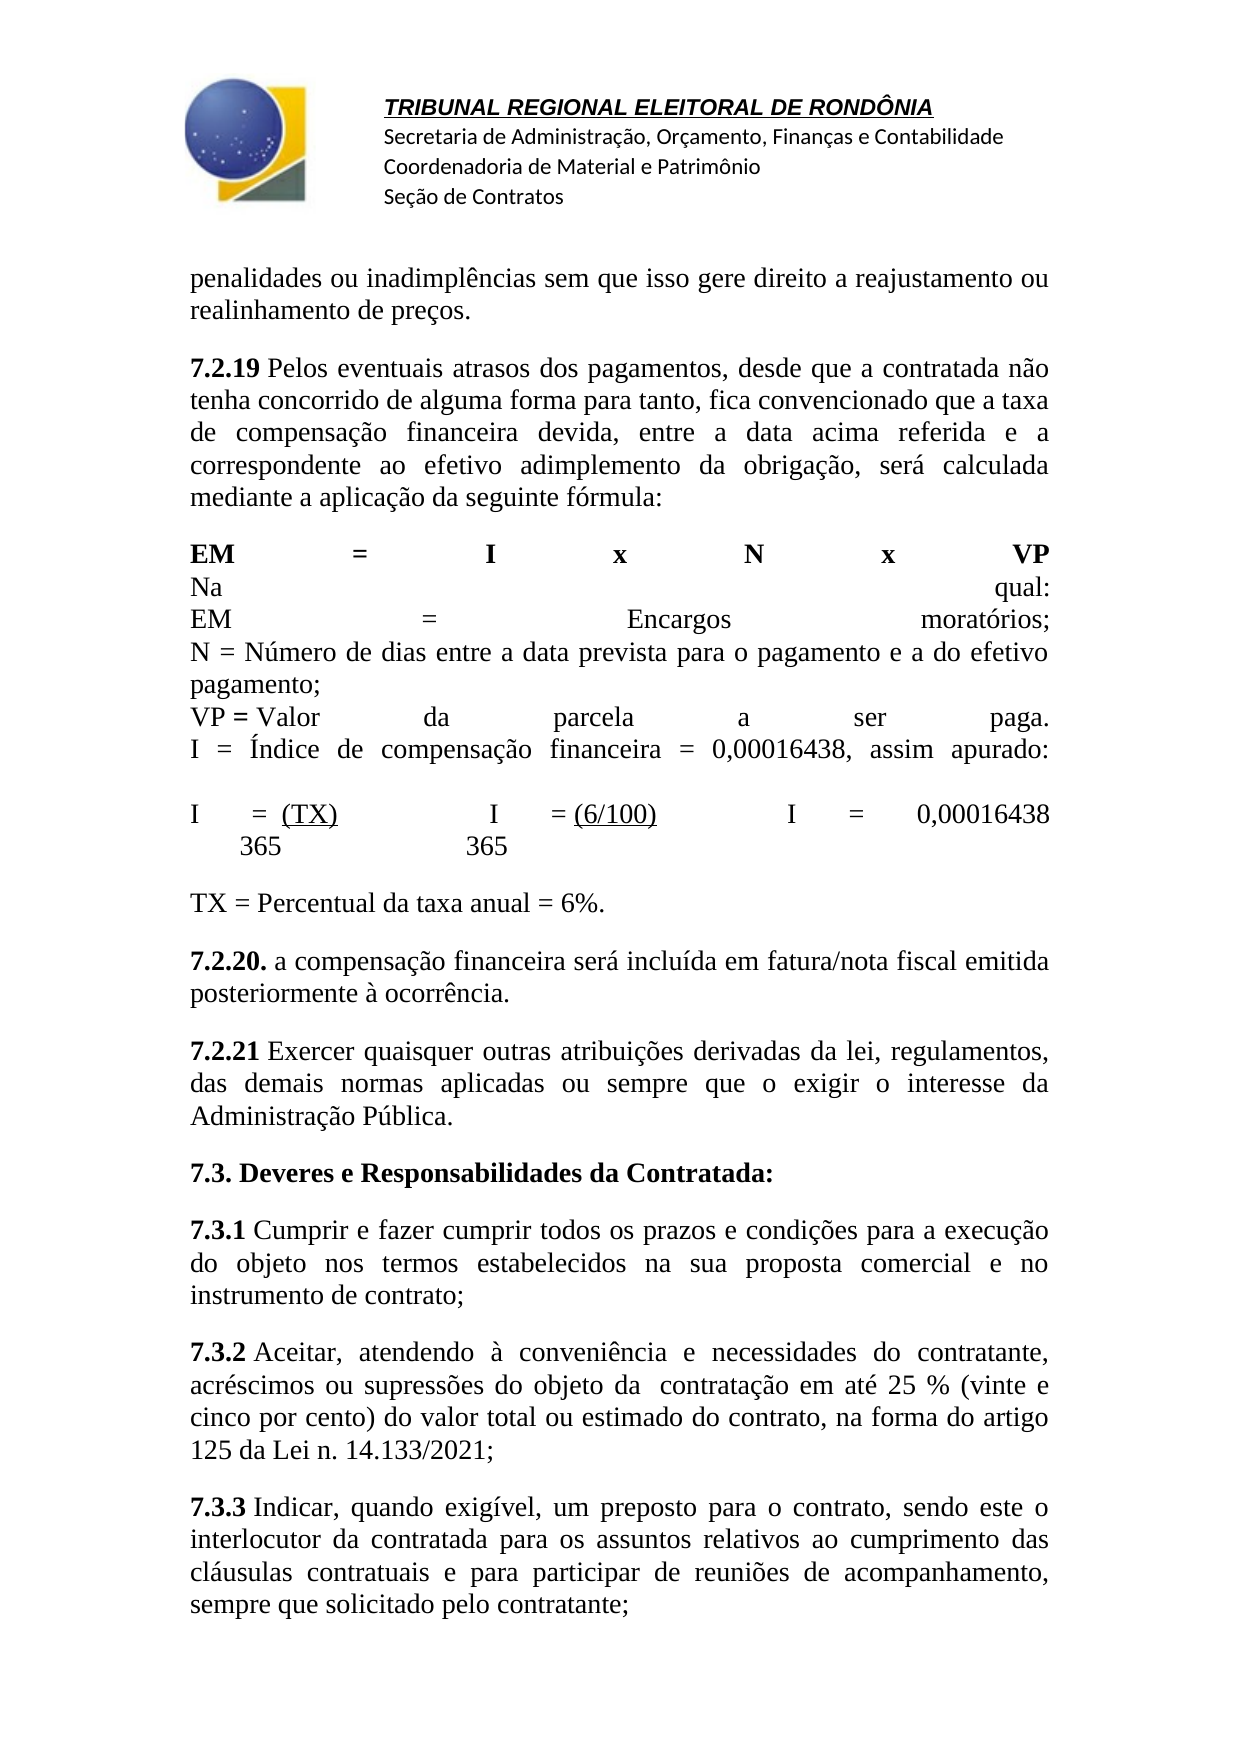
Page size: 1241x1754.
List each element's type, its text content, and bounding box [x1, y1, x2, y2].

text 7.3.3 Indicar, quando exigível, um preposto para o contrato, sendo este o interlocutor da contratada para os assuntos relativos ao cumprimento das cláusulas contratuais e para participar de reuniões de acompanhamento, sempre que solicitado pelo contratante; [190, 1490, 1051, 1620]
text 7.3.2 Aceitar, atendendo à conveniência e necessidades do contratante, acréscimos ou supressões do objeto da contratação em até 25 % (vinte e cinco por cento) do valor total ou estimado do contrato, na forma do artigo 125 da Lei n. 14.133/2021; [190, 1336, 1051, 1465]
text 7.3.1 Cumprir e fazer cumprir todos os prazos e condições para a execução do objeto nos termos estabelecidos na sua proposta comercial e no instrumento de contrato; [190, 1213, 1051, 1311]
text 7.2.21 Exercer quaisquer outras atribuições derivadas da lei, regulamentos, das demais normas aplicadas ou sempre que o exigir o interesse da Administração Pública. [190, 1034, 1051, 1131]
text 7.3. Deveres e Responsabilidades da Contratada: [190, 1156, 1051, 1188]
text EM = I x N x VP Na qual: EM = Encargos moratórios; N = Número de dias entre a data prevista para o pagamento e a do efetivo pagamento; VP = Valor da parcela a ser paga. I = Índice de compensação financeira = 0,00016438, assim apurado: I = (TX) I = (6/100) I = 0,00016438 365 365 [190, 538, 1051, 862]
text TX = Percentual da taxa anual = 6%. [190, 887, 1051, 919]
text 7.2.20. a compensação financeira será incluída em fatura/nota fiscal emitida posteriormente à ocorrência. [190, 944, 1051, 1009]
text penalidades ou inadimplências sem que isso gere direito a reajustamento ou realinhamento de preços. [190, 261, 1051, 326]
text 7.2.19 Pelos eventuais atrasos dos pagamentos, desde que a contratada não tenha concorrido de alguma forma para tanto, fica convencionado que a taxa de compensação financeira devida, entre a data acima referida e a correspondente ao efetivo adimplemento da obrigação, será calculada mediante a aplicação da seguinte fórmula: [190, 351, 1051, 513]
